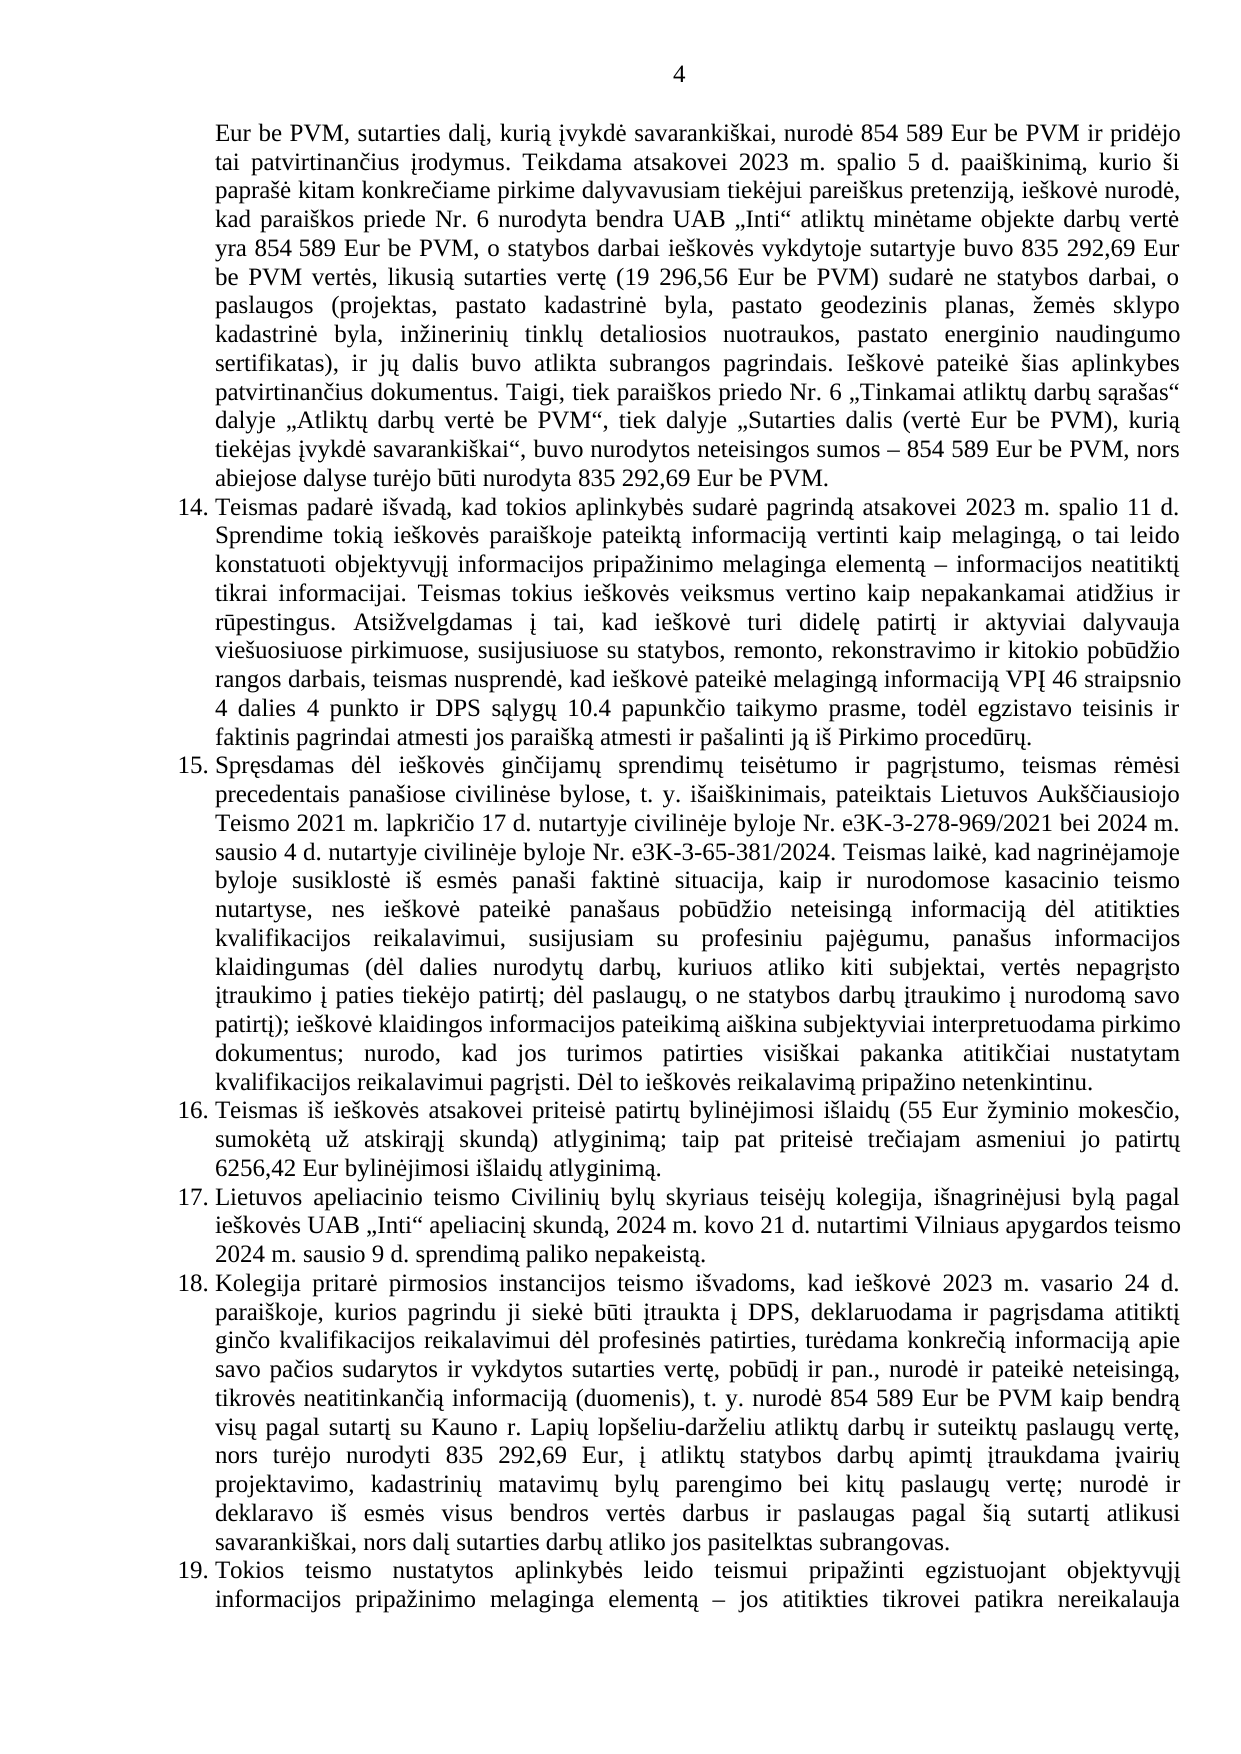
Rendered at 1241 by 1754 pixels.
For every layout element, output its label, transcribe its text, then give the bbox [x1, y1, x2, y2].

text 16. Teismas iš ieškovės atsakovei priteisė patirtų bylinėjimosi išlaidų (55 Eur žyminio mokesčio, sumokėtą už atskirąjį skundą) atlyginimą; taip pat priteisė trečiajam asmeniui jo patirtų 6256,42 Eur bylinėjimosi išlaidų atlyginimą. [177, 1096, 1181, 1182]
text 17. Lietuvos apeliacinio teismo Civilinių bylų skyriaus teisėjų kolegija, išnagrinėjusi bylą pagal ieškovės UAB „Inti“ apeliacinį skundą, 2024 m. kovo 21 d. nutartimi Vilniaus apygardos teismo 2024 m. sausio 9 d. sprendimą paliko nepakeistą. [177, 1182, 1181, 1268]
text 19. Tokios teismo nustatytos aplinkybės leido teismui pripažinti egzistuojant objektyvųjį informacijos pripažinimo melaginga elementą – jos atitikties tikrovei patikra nereikalauja [177, 1556, 1181, 1613]
text 14. Teismas padarė išvadą, kad tokios aplinkybės sudarė pagrindą atsakovei 2023 m. spalio 11 d. Sprendime tokią ieškovės paraiškoje pateiktą informaciją vertinti kaip melagingą, o tai leido konstatuoti objektyvųjį informacijos pripažinimo melaginga elementą – informacijos neatitiktį tikrai informacijai. Teismas tokius ieškovės veiksmus vertino kaip nepakankamai atidžius ir rūpestingus. Atsižvelgdamas į tai, kad ieškovė turi didelę patirtį ir aktyviai dalyvauja viešuosiuose pirkimuose, susijusiuose su statybos, remonto, rekonstravimo ir kitokio pobūdžio rangos darbais, teismas nusprendė, kad ieškovė pateikė melagingą informaciją VPĮ 46 straipsnio 4 dalies 4 punkto ir DPS sąlygų 10.4 papunkčio taikymo prasme, todėl egzistavo teisinis ir faktinis pagrindai atmesti jos paraišką atmesti ir pašalinti ją iš Pirkimo procedūrų. [177, 492, 1181, 751]
text 15. Spręsdamas dėl ieškovės ginčijamų sprendimų teisėtumo ir pagrįstumo, teismas rėmėsi precedentais panašiose civilinėse bylose, t. y. išaiškinimais, pateiktais Lietuvos Aukščiausiojo Teismo 2021 m. lapkričio 17 d. nutartyje civilinėje byloje Nr. e3K-3-278-969/2021 bei 2024 m. sausio 4 d. nutartyje civilinėje byloje Nr. e3K-3-65-381/2024. Teismas laikė, kad nagrinėjamoje byloje susiklostė iš esmės panaši faktinė situacija, kaip ir nurodomose kasacinio teismo nutartyse, nes ieškovė pateikė panašaus pobūdžio neteisingą informaciją dėl atitikties kvalifikacijos reikalavimui, susijusiam su profesiniu pajėgumu, panašus informacijos klaidingumas (dėl dalies nurodytų darbų, kuriuos atliko kiti subjektai, vertės nepagrįsto įtraukimo į paties tiekėjo patirtį; dėl paslaugų, o ne statybos darbų įtraukimo į nurodomą savo patirtį); ieškovė klaidingos informacijos pateikimą aiškina subjektyviai interpretuodama pirkimo dokumentus; nurodo, kad jos turimos patirties visiškai pakanka atitikčiai nustatytam kvalifikacijos reikalavimui pagrįsti. Dėl to ieškovės reikalavimą pripažino netenkintinu. [177, 751, 1181, 1096]
text 18. Kolegija pritarė pirmosios instancijos teismo išvadoms, kad ieškovė 2023 m. vasario 24 d. paraiškoje, kurios pagrindu ji siekė būti įtraukta į DPS, deklaruodama ir pagrįsdama atitiktį ginčo kvalifikacijos reikalavimui dėl profesinės patirties, turėdama konkrečią informaciją apie savo pačios sudarytos ir vykdytos sutarties vertę, pobūdį ir pan., nurodė ir pateikė neteisingą, tikrovės neatitinkančią informaciją (duomenis), t. y. nurodė 854 589 Eur be PVM kaip bendrą visų pagal sutartį su Kauno r. Lapių lopšeliu-darželiu atliktų darbų ir suteiktų paslaugų vertę, nors turėjo nurodyti 835 292,69 Eur, į atliktų statybos darbų apimtį įtraukdama įvairių projektavimo, kadastrinių matavimų bylų parengimo bei kitų paslaugų vertę; nurodė ir deklaravo iš esmės visus bendros vertės darbus ir paslaugas pagal šią sutartį atlikusi savarankiškai, nors dalį sutarties darbų atliko jos pasitelktas subrangovas. [177, 1268, 1181, 1556]
text Eur be PVM, sutarties dalį, kurią įvykdė savarankiškai, nurodė 854 589 Eur be PVM ir pridėjo tai patvirtinančius įrodymus. Teikdama atsakovei 2023 m. spalio 5 d. paaiškinimą, kurio ši paprašė kitam konkrečiame pirkime dalyvavusiam tiekėjui pareiškus pretenziją, ieškovė nurodė, kad paraiškos priede Nr. 6 nurodyta bendra UAB „Inti“ atliktų minėtame objekte darbų vertė yra 854 589 Eur be PVM, o statybos darbai ieškovės vykdytoje sutartyje buvo 835 292,69 Eur be PVM vertės, likusią sutarties vertę (19 296,56 Eur be PVM) sudarė ne statybos darbai, o paslaugos (projektas, pastato kadastrinė byla, pastato geodezinis planas, žemės sklypo kadastrinė byla, inžinerinių tinklų detaliosios nuotraukos, pastato energinio naudingumo sertifikatas), ir jų dalis buvo atlikta subrangos pagrindais. Ieškovė pateikė šias aplinkybes patvirtinančius dokumentus. Taigi, tiek paraiškos priedo Nr. 6 „Tinkamai atliktų darbų sąrašas“ dalyje „Atliktų darbų vertė be PVM“, tiek dalyje „Sutarties dalis (vertė Eur be PVM), kurią tiekėjas įvykdė savarankiškai“, buvo nurodytos neteisingos sumos – 854 589 Eur be PVM, nors abiejose dalyse turėjo būti nurodyta 835 292,69 Eur be PVM. [177, 118, 1181, 492]
